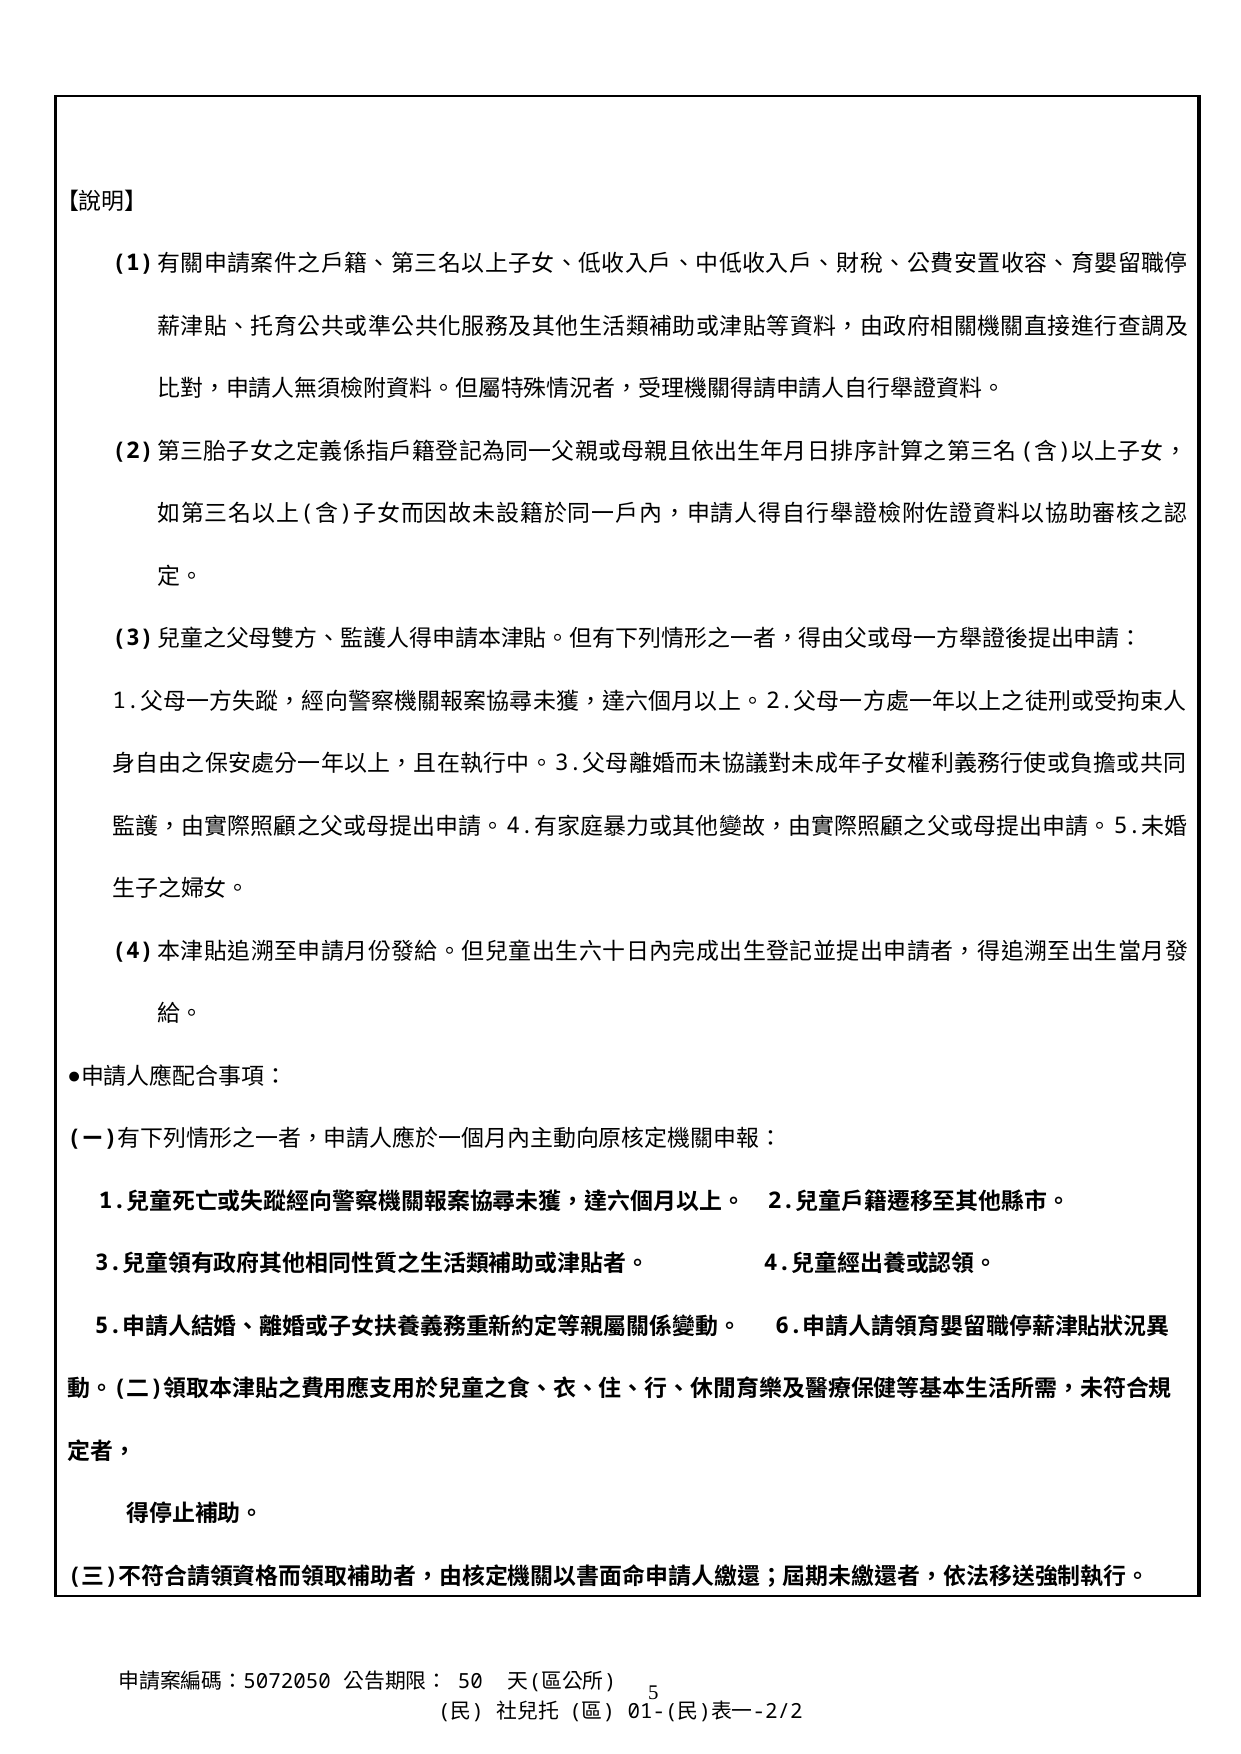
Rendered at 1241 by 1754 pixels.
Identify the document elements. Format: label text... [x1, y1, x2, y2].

table_cell ●本津貼補助對象(以下條件皆符合)： (一)育有未滿二歲(含當月)兒童。 (二)經直轄市、縣(市)政府依社會救助法審核認定為低收入戶或中低收入戶，或幼兒之父母(或監護人)經稅捐稽 徵機關核定之最近一年綜合所得總額合計未達申報標準或綜合所得稅稅率未達20%。 (三)兒童未經政府公費安置收容。 (四)未領取因照顧該名兒童之育嬰留職停薪津貼。 (五)未接受托育公共或準公共化服務。 前項第五款所稱托育公共或準公共化服務，指與政府簽訂合作契約之居家托育人員、社區公共托育家園、托嬰中心。 【提醒：如2名以上之未滿2歲之子女且未以同1名子女之名義領取或已領畢留職停薪育嬰津貼或公共及準公共化托育補助，即可提出申請。】 【說明】 有關申請案件之戶籍、第三名以上子女、低收入戶、中低收入戶、財稅、公費安置收容、育嬰留職停薪津貼、托育公共或準公共化服務及其他生活類補助或津貼等資料，由政府相關機關直接進行查調及比對，申請人無須檢附資料。但屬特殊情況者，受理機關得請申請人自行舉證資料。 第三胎子女之定義係指戶籍登記為同一父親或母親且依出生年月日排序計算之第三名(含)以上子女，如第三名以上(含)子女而因故未設籍於同一戶內，申請人得自行舉證檢附佐證資料以協助審核之認定。 兒童之父母雙方、監護人得申請本津貼。但有下列情形之一者，得由父或母一方舉證後提出申請： 1.父母一方失蹤，經向警察機關報案協尋未獲，達六個月以上。2.父母一方處一年以上之徒刑或受拘束人身自由之保安處分一年以上，且在執行中。3.父母離婚而未協議對未成年子女權利義務行使或負擔或共同監護，由實際照顧之父或母提出申請。4.有家庭暴力或其他變故，由實際照顧之父或母提出申請。5.未婚生子之婦女。 本津貼追溯至申請月份發給。但兒童出生六十日內完成出生登記並提出申請者，得追溯至出生當月發給。 ●申請人應配合事項： (ㄧ)有下列情形之一者，申請人應於一個月內主動向原核定機關申報： 1.兒童死亡或失蹤經向警察機關報案協尋未獲，達六個月以上。 2.兒童戶籍遷移至其他縣市。 3.兒童領有政府其他相同性質之生活類補助或津貼者。 4.兒童經出養或認領。 5.申請人結婚、離婚或子女扶養義務重新約定等親屬關係變動。 6.申請人請領育嬰留職停薪津貼狀況異動。(二)領取本津貼之費用應支用於兒童之食、衣、住、行、休閒育樂及醫療保健等基本生活所需，未符合規定者， 得停止補助。 (三)不符合請領資格而領取補助者，由核定機關以書面命申請人繳還；屆期未繳還者，依法移送強制執行。 【提醒】因領有政府其他相同性質之補助、留職停薪育嬰津貼或公共及準公共化托育補助致本津 貼註銷後，如領畢仍符合本津貼資格者，請主動重新提出申請，以免影響申領權益。 [57, 97, 1197, 1595]
